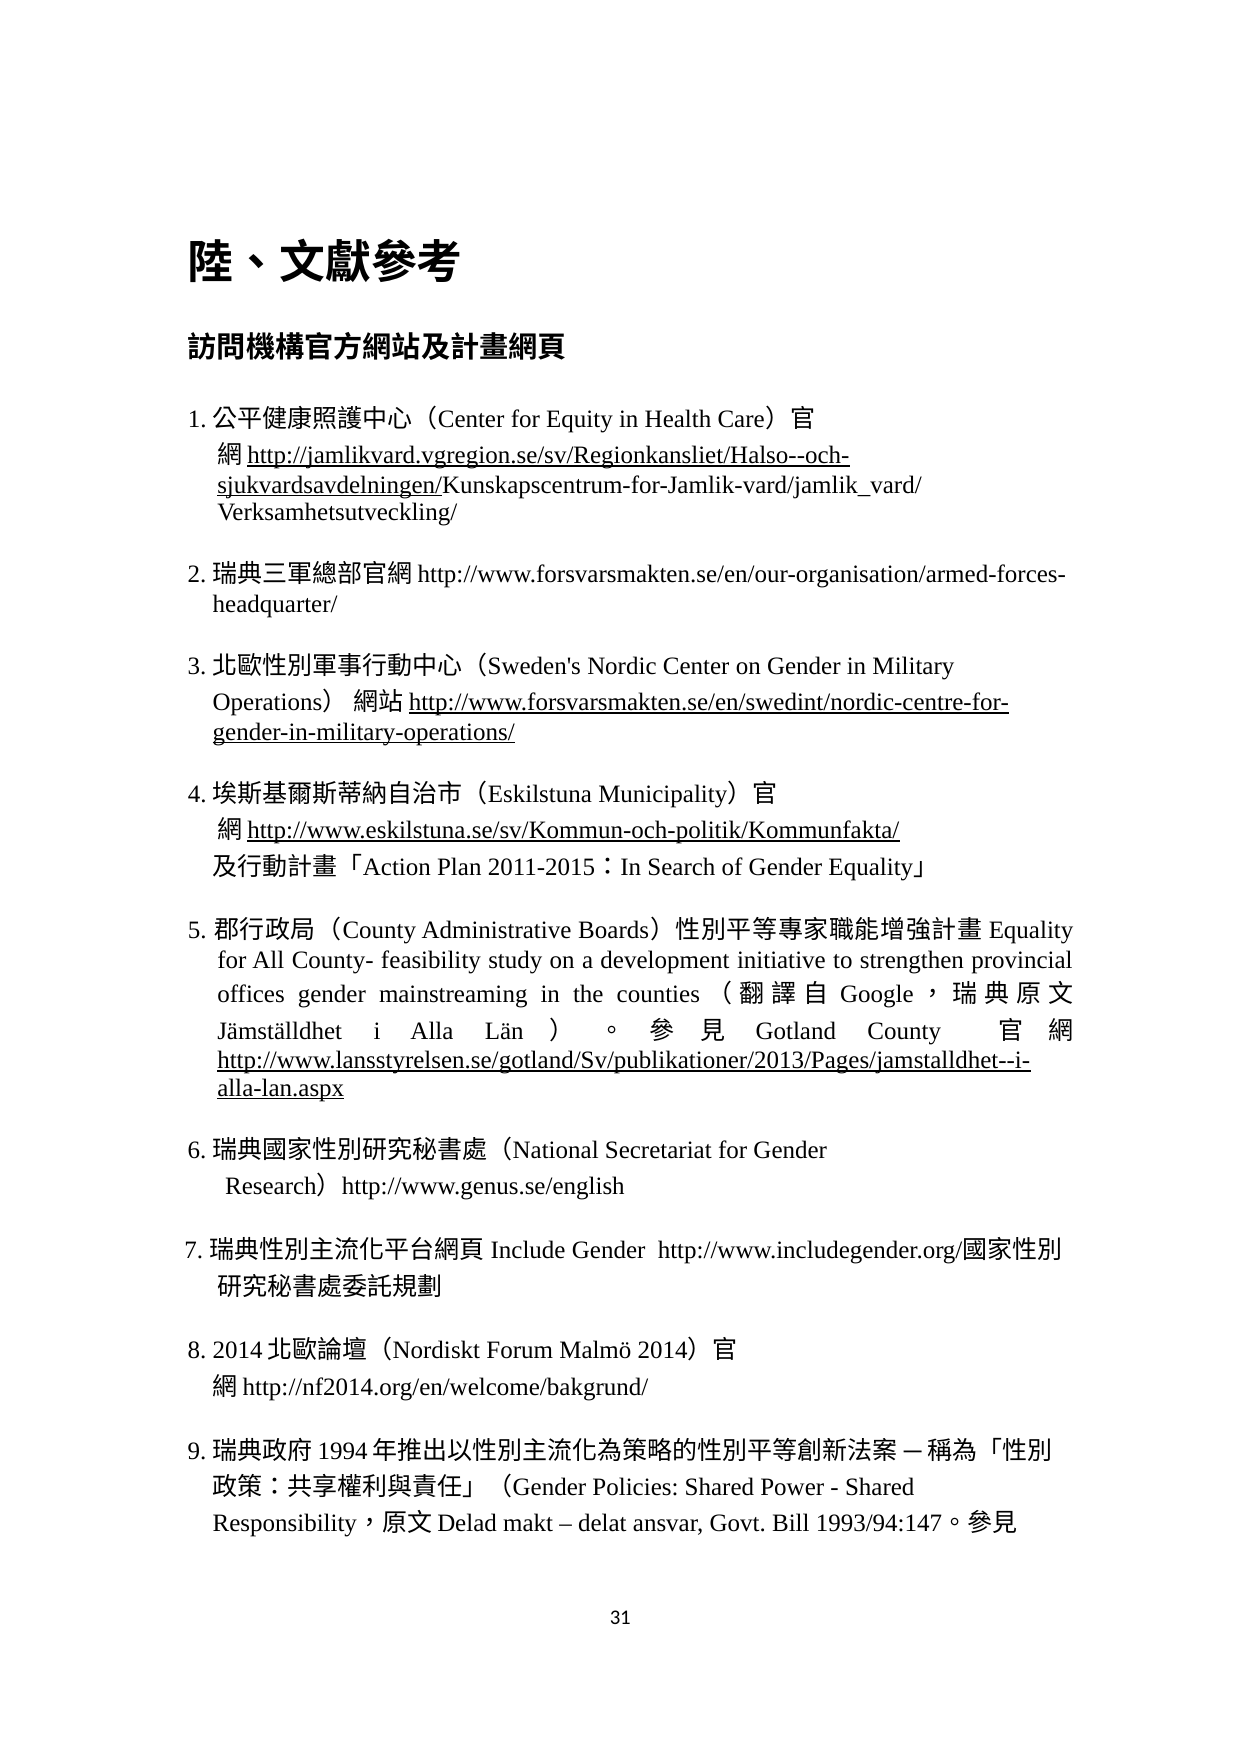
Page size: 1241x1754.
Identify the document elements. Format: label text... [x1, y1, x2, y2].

text 4. 埃斯基爾斯蒂納自治市（Eskilstuna Municipality）官網http://www.eskilstuna.se/sv/Kommun-och-politik/Kommunfakta/ [188, 773, 1073, 846]
text 5. 郡行政局（County Administrative Boards）性別平等專家職能增強計畫Equality for All County- feasibility study on a development initiative to strengthen provincial offices gender mainstreaming in the counties（翻譯自Google，瑞典原文Jämställdhet i Alla Län）。參見Gotland County 官網 http://www.lansstyrelsen.se/gotland/Sv/publikationer/2013/Pages/jamstalldhet--i-alla-lan.aspx [188, 910, 1073, 1102]
text 3. 北歐性別軍事行動中心（Sweden's Nordic Center on Gender in Military Operations） 網站http://www.forsvarsmakten.se/en/swedint/nordic-centre-for-gender-in-military-operations/ [187, 646, 1073, 746]
text 訪問機構官方網站及計畫網頁 [187, 324, 1073, 366]
text 1. 公平健康照護中心（Center for Equity in Health Care）官網http://jamlikvard.vgregion.se/sv/Regionkansliet/Halso--och-sjukvardsavdelningen/Kunskapscentrum-for-Jamlik-vard/jamlik_vard/Verksamhetsutveckling/ [188, 398, 1073, 526]
text 2. 瑞典三軍總部官網http://www.forsvarsmakten.se/en/our-organisation/armed-forces-headquarter/ [187, 554, 1073, 618]
text 7. 瑞典性別主流化平台網頁 Include Gender http://www.includegender.org/國家性別研究秘書處委託規劃 [184, 1230, 1073, 1302]
text 8. 2014北歐論壇（Nordiskt Forum Malmö 2014）官網http://nf2014.org/en/welcome/bakgrund/ [187, 1330, 1073, 1402]
text 及行動計畫「Action Plan 2011-2015：In Search of Gender Equality」 [213, 846, 1073, 882]
text 陸、文獻參考 [187, 225, 1103, 291]
text 9. 瑞典政府1994年推出以性別主流化為策略的性別平等創新法案 ─ 稱為「性別政策：共享權利與責任」（Gender Policies: Shared Power - Shared Responsibility，原文Delad makt – delat ansvar, Govt. Bill 1993/94:147。參見 [187, 1430, 1073, 1539]
text 6. 瑞典國家性別研究秘書處（National Secretariat for Gender Research）http://www.genus.se/english [187, 1129, 1073, 1202]
